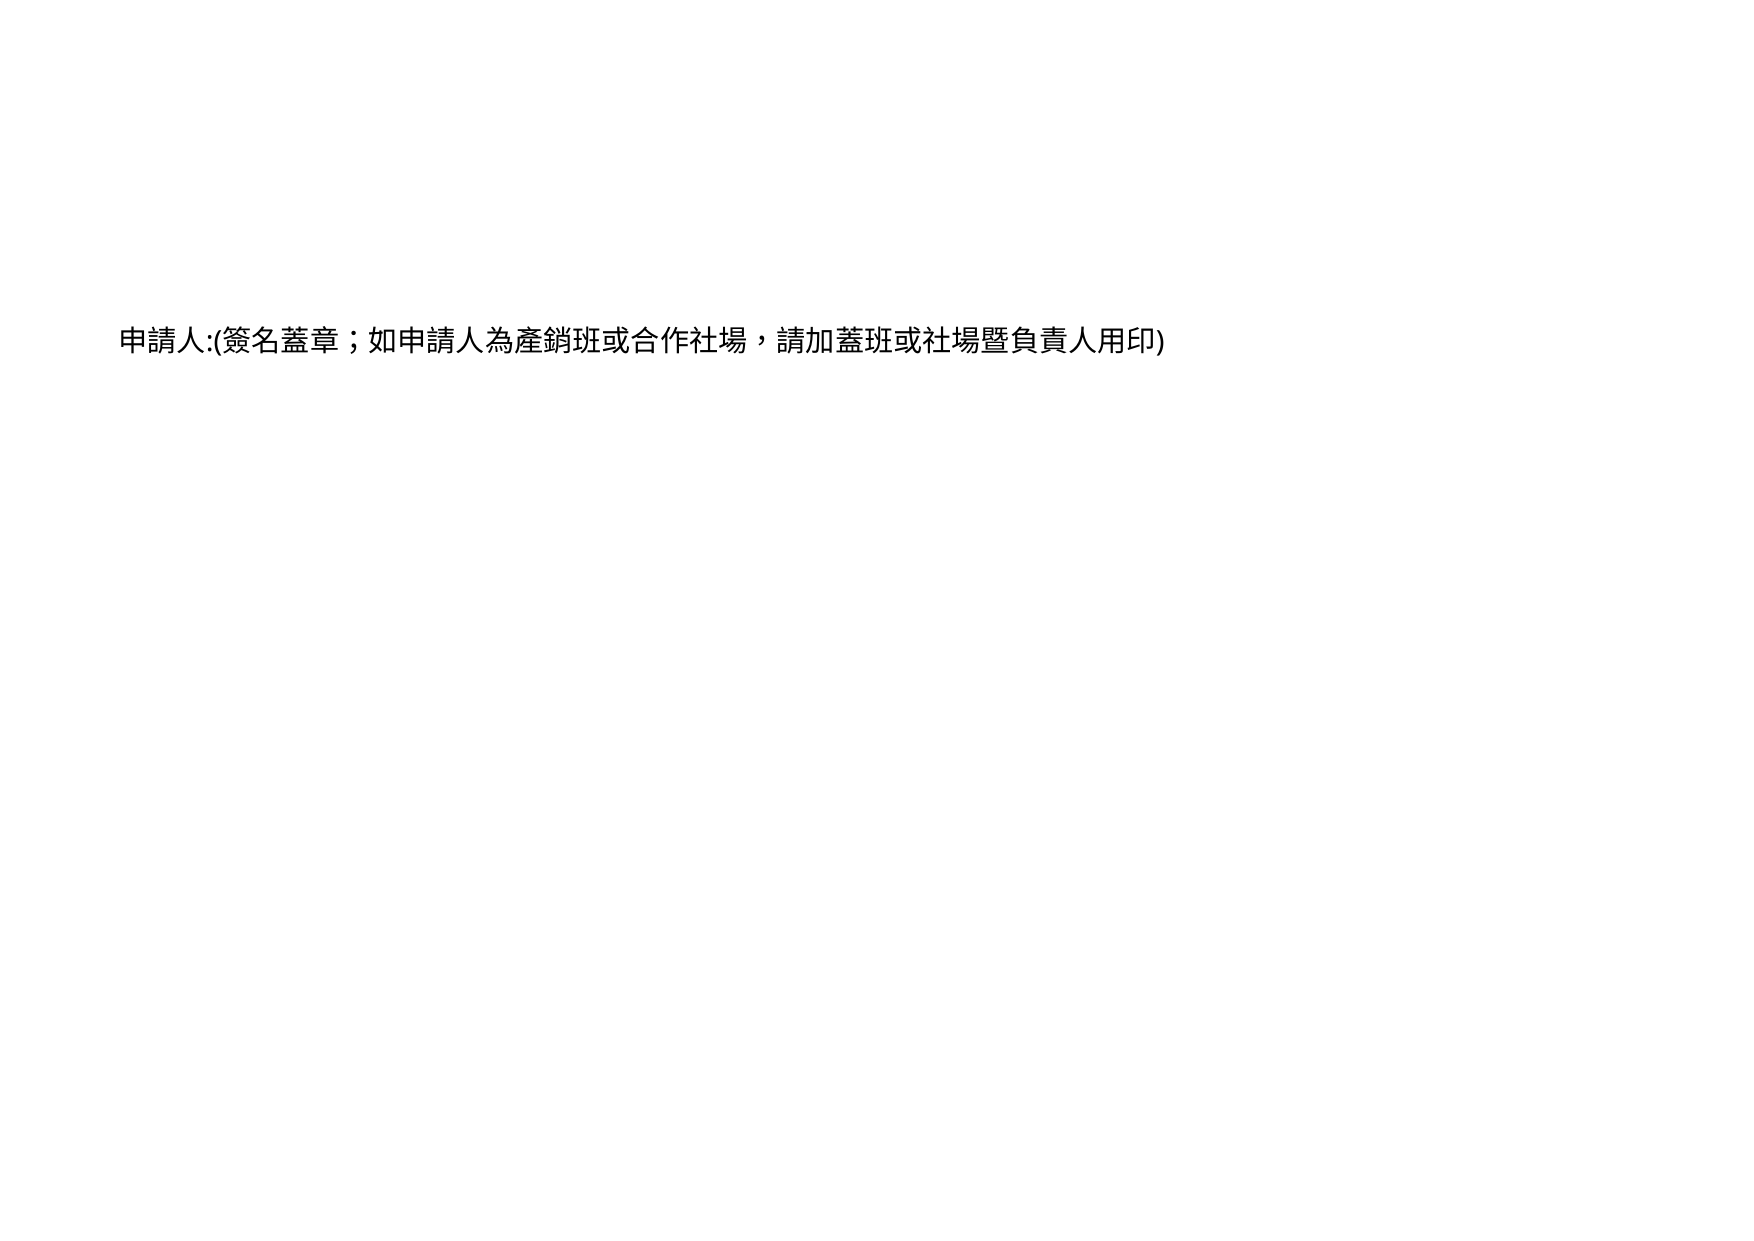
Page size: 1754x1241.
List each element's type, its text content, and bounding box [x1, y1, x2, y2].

text 申請人:(簽名蓋章；如申請人為產銷班或合作社場，請加蓋班或社場暨負責人用印) [118, 301, 1636, 376]
